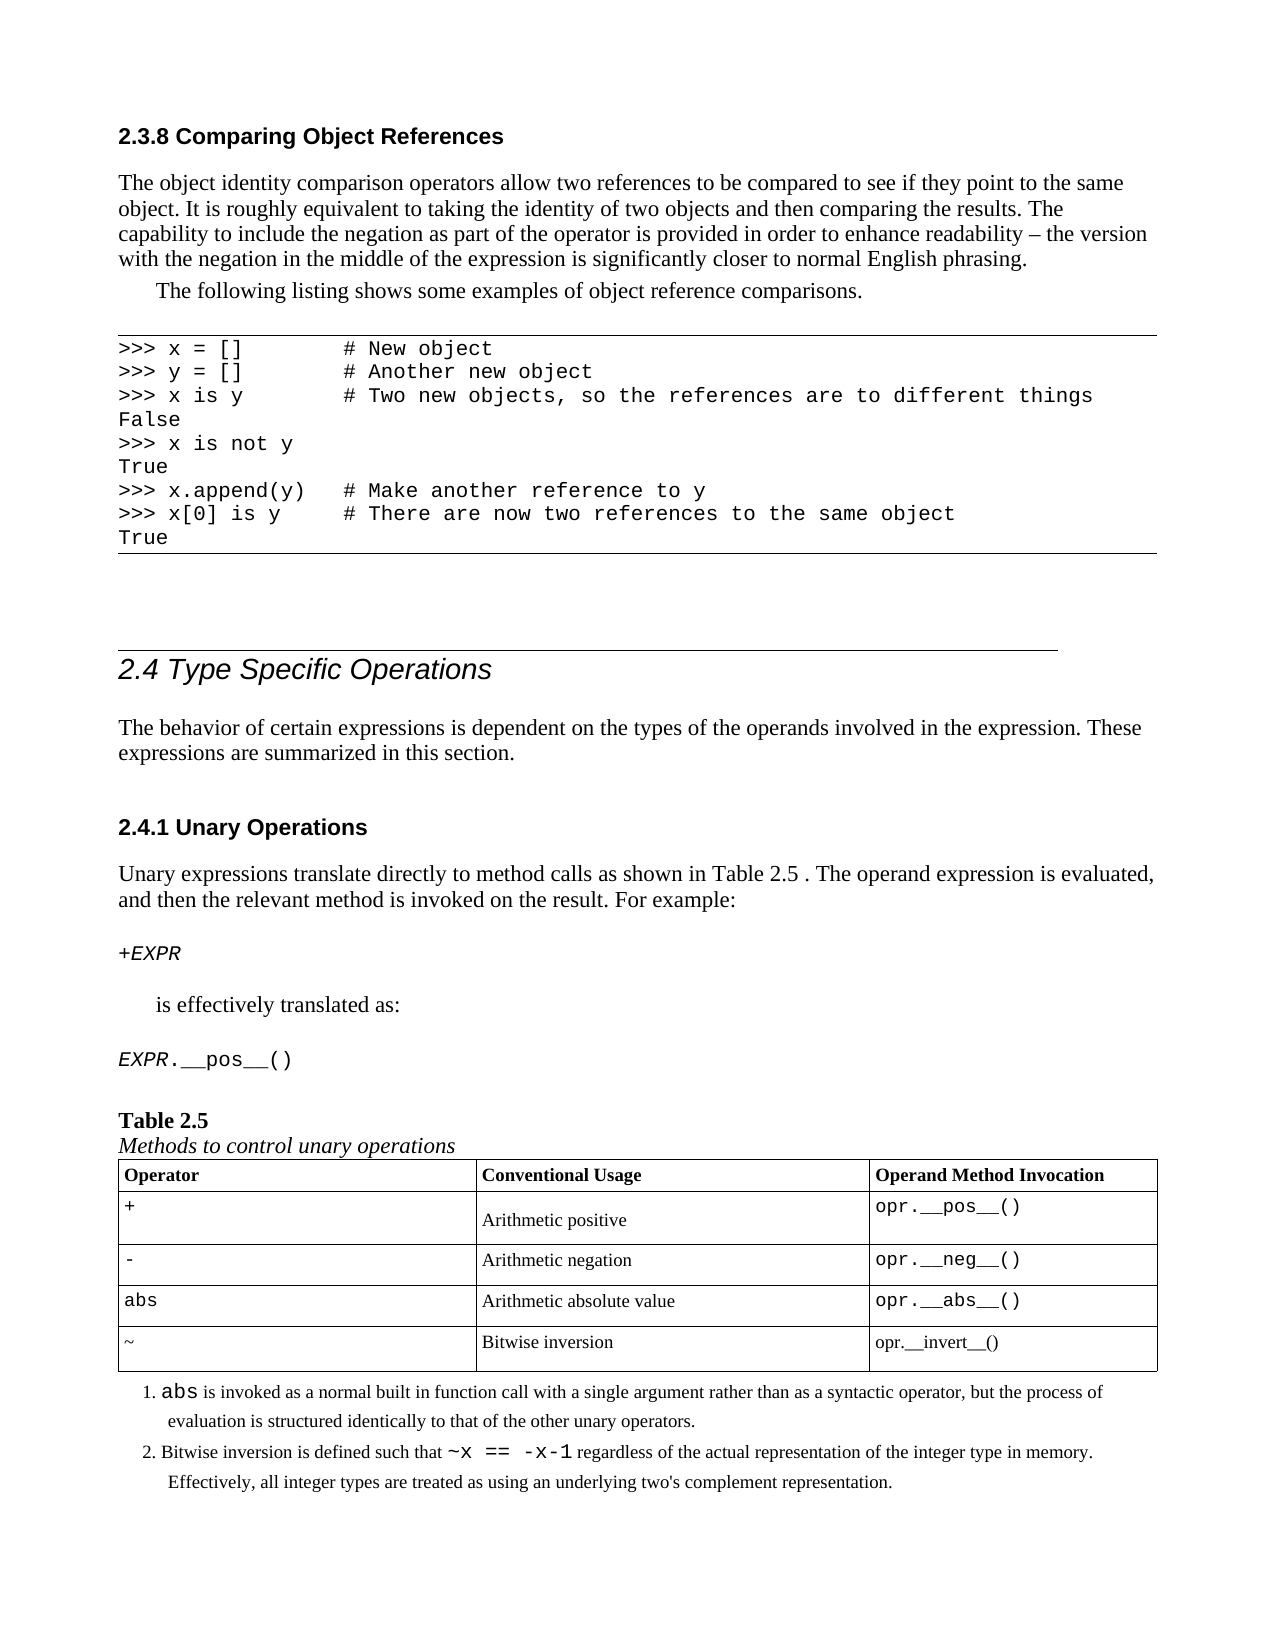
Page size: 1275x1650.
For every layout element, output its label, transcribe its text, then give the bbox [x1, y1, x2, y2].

table_cell opr.__pos__() [870, 1192, 1157, 1244]
table_cell Arithmetic negation [477, 1245, 869, 1285]
text True [118, 527, 1157, 553]
text True [118, 456, 1157, 480]
table_header Operand Method Invocation [870, 1160, 1157, 1191]
text 1. abs is invoked as a normal built in function call with a single argument rather than as a syntactic operator, but the process of evaluation is structured identically to that of the other unary operators. [142, 1377, 1157, 1432]
text >>> x = [] # New object [118, 336, 1157, 362]
text >>> x is y # Two new objects, so the references are to different things [118, 385, 1157, 409]
text The behavior of certain expressions is dependent on the types of the operands involved in the expression. These expressions are summarized in this section. [118, 714, 1157, 765]
text Methods to control unary operations [118, 1133, 1157, 1158]
table_header Conventional Usage [477, 1160, 869, 1191]
table_header Operator [119, 1160, 476, 1191]
table_cell opr.__invert__() [870, 1327, 1157, 1371]
text Table 2.5 [118, 1108, 1157, 1133]
table_cell abs [119, 1286, 476, 1326]
text >>> y = [] # Another new object [118, 362, 1157, 385]
text The following listing shows some examples of object reference comparisons. [118, 278, 1157, 303]
table_cell + [119, 1192, 476, 1244]
table_cell opr.__abs__() [870, 1286, 1157, 1326]
text The object identity comparison operators allow two references to be compared to see if they point to the same object. It is roughly equivalent to taking the identity of two objects and then comparing the results. The capability to include the negation as part of the operator is provided in order to enhance readability – the version with the negation in the middle of the expression is significantly closer to normal English phrasing. [118, 170, 1157, 272]
table_cell opr.__neg__() [870, 1245, 1157, 1285]
text >>> x is not y [118, 432, 1157, 456]
table_cell Arithmetic positive [477, 1192, 869, 1244]
subtitle 2.3.8 Comparing Object References [118, 118, 1157, 149]
text +EXPR [118, 943, 1157, 967]
text EXPR.__pos__() [118, 1049, 1157, 1072]
table_cell - [119, 1245, 476, 1285]
text Unary expressions translate directly to method calls as shown in Table 2.5 . The operand expression is evaluated, and then the relevant method is invoked on the result. For example: [118, 861, 1157, 912]
text >>> x.append(y) # Make another reference to y [118, 480, 1157, 503]
subtitle 2.4.1 Unary Operations [118, 809, 1157, 840]
subtitle 2.4 Type Specific Operations [118, 651, 1058, 685]
text >>> x[0] is y # There are now two references to the same object [118, 503, 1157, 527]
text False [118, 409, 1157, 432]
table_cell ~ [119, 1327, 476, 1371]
table_cell Arithmetic absolute value [477, 1286, 869, 1326]
text is effectively translated as: [118, 992, 1157, 1017]
text 2. Bitwise inversion is defined such that ~x == -x-1 regardless of the actual representation of the integer type in memory. Effectively, all integer types are treated as using an underlying two's complement representation. [142, 1438, 1157, 1492]
table_cell Bitwise inversion [477, 1327, 869, 1371]
